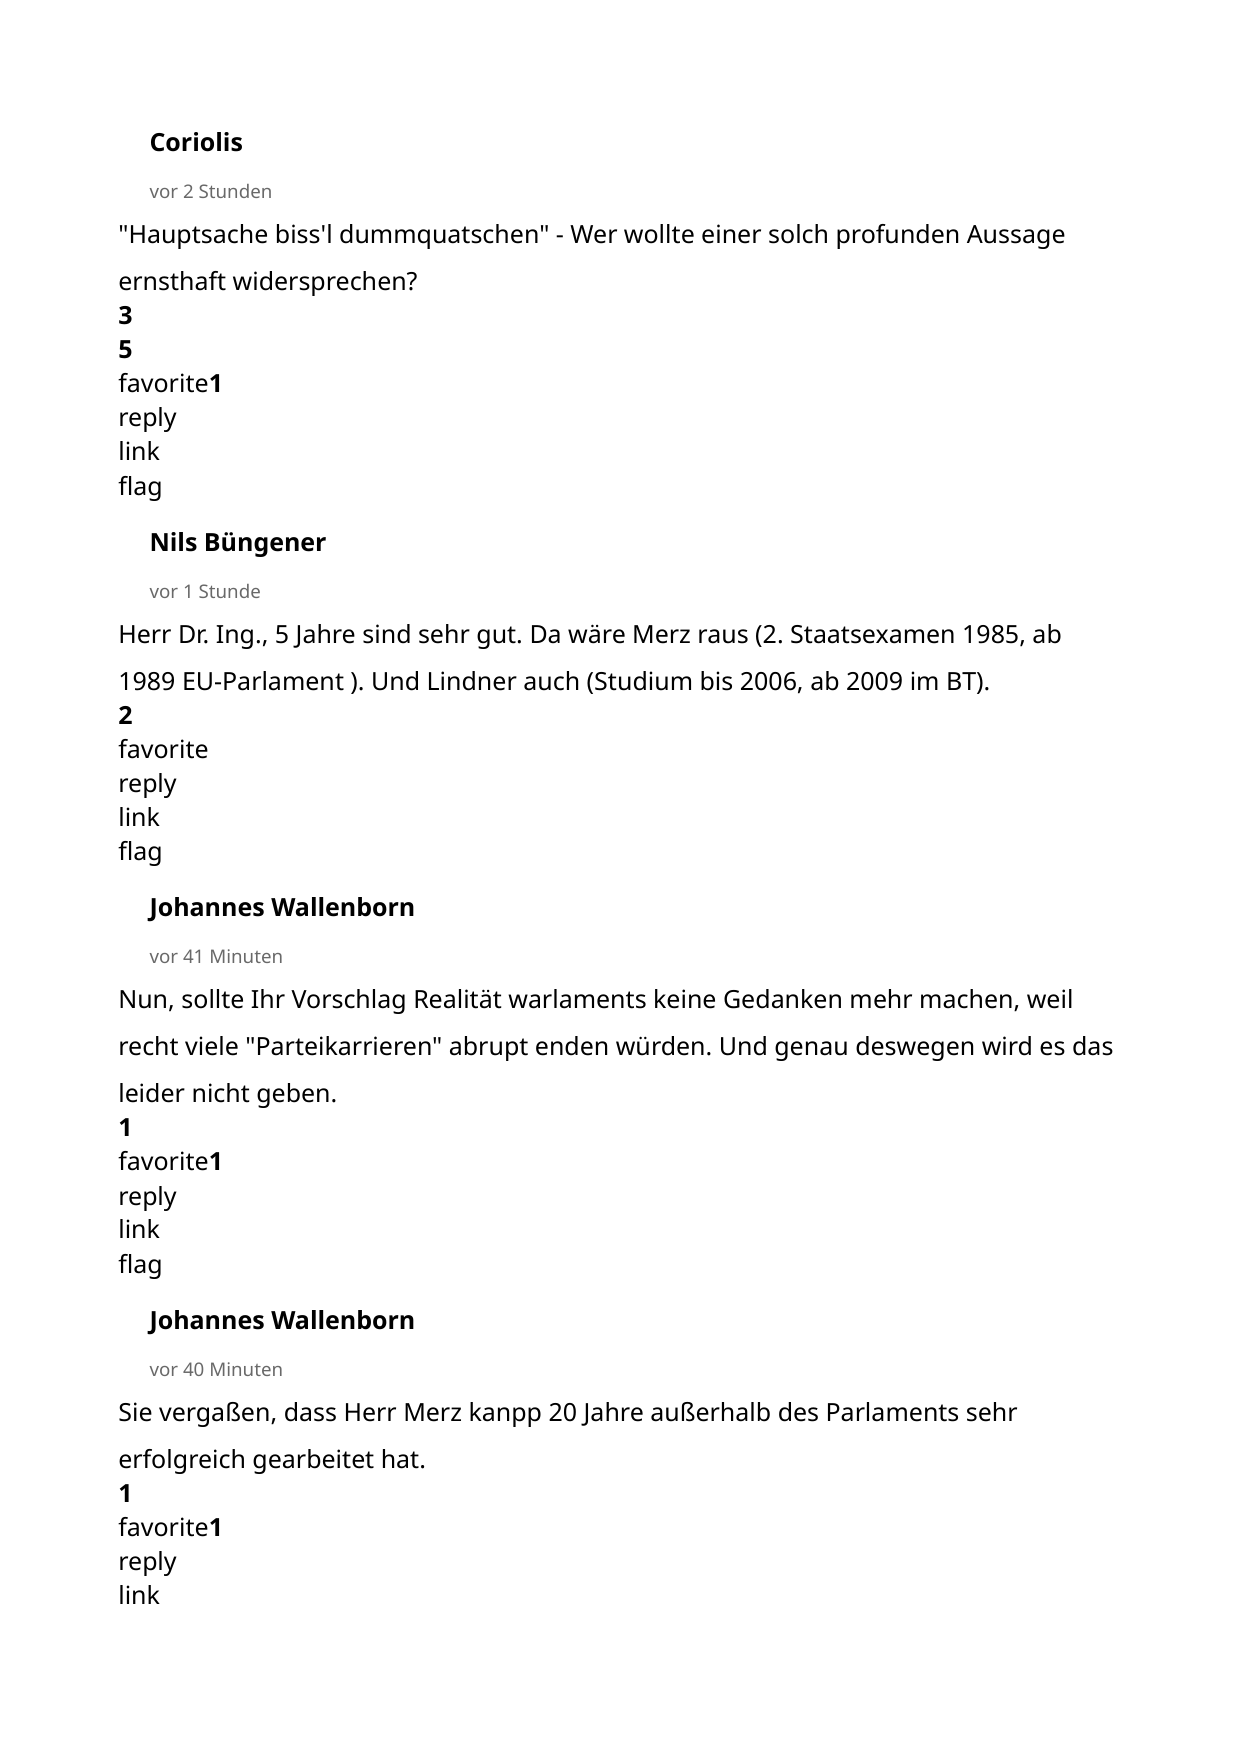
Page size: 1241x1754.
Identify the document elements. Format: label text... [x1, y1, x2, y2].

text link [118, 800, 1122, 834]
text "Hauptsache biss'l dummquatschen" - Wer wollte einer solch profunden Aussage ernsthaft widersprechen? [118, 204, 1122, 298]
text 3 [118, 298, 1122, 332]
text Johannes Wallenborn [149, 1296, 1114, 1337]
text favorite1 [118, 1144, 1122, 1178]
text 1 [118, 1476, 1122, 1510]
text Coriolis [149, 118, 1114, 159]
text Johannes Wallenborn [149, 883, 1114, 924]
text favorite1 [118, 1510, 1122, 1544]
text 5 [118, 332, 1122, 366]
text link [118, 1578, 1122, 1612]
text reply [118, 400, 1122, 434]
text link [118, 1212, 1122, 1246]
text vor 2 Stunden [149, 174, 1122, 204]
text Sie vergaßen, dass Herr Merz kanpp 20 Jahre außerhalb des Parlaments sehr erfolgreich gearbeitet hat. [118, 1382, 1122, 1476]
text favorite1 [118, 366, 1122, 400]
text reply [118, 1544, 1122, 1578]
text reply [118, 1178, 1122, 1212]
text favorite [118, 732, 1122, 766]
text Nils Büngener [149, 518, 1114, 558]
text Herr Dr. Ing., 5 Jahre sind sehr gut. Da wäre Merz raus (2. Staatsexamen 1985, ab 1989 EU-Parlament ). Und Lindner auch (Studium bis 2006, ab 2009 im BT). [118, 604, 1122, 697]
text 1 [118, 1110, 1122, 1144]
text reply [118, 766, 1122, 800]
text Nun, sollte Ihr Vorschlag Realität warlaments keine Gedanken mehr machen, weil recht viele "Parteikarrieren" abrupt enden würden. Und genau deswegen wird es das leider nicht geben. [118, 969, 1122, 1110]
text flag [118, 468, 1122, 502]
text flag [118, 834, 1122, 868]
text link [118, 434, 1122, 468]
text 2 [118, 697, 1122, 732]
text vor 41 Minuten [149, 940, 1122, 969]
text vor 40 Minuten [149, 1352, 1122, 1382]
text vor 1 Stunde [149, 574, 1122, 604]
text flag [118, 1246, 1122, 1280]
